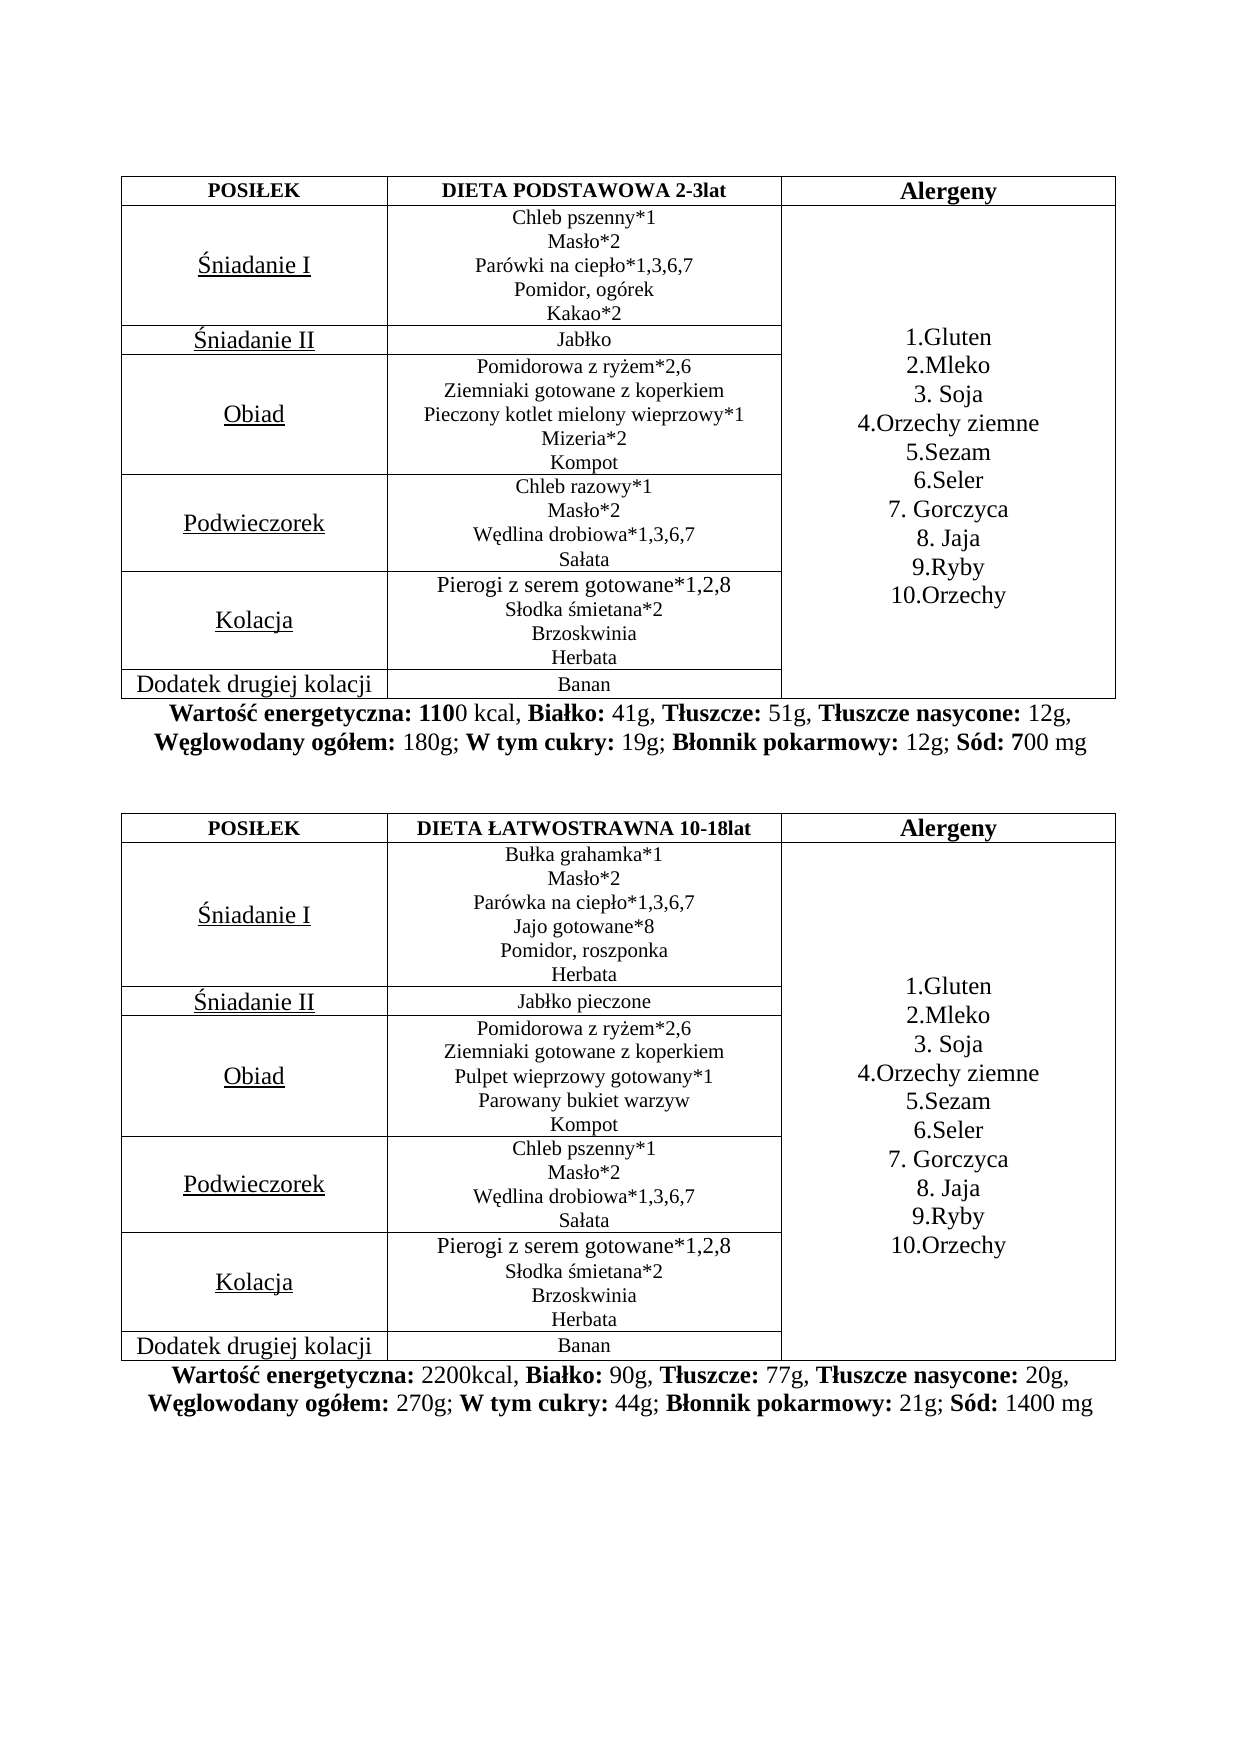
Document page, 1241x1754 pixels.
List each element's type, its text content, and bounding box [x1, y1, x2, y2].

table_cell 1.Gluten 2.Mleko 3. Soja 4.Orzechy ziemne 5.Sezam 6.Seler 7. Gorczyca 8. Jaja 9.Ryby 10.Orzechy [782, 206, 1115, 698]
table_header DIETA ŁATWOSTRAWNA 10-18lat [388, 814, 781, 842]
table_cell Jabłko [388, 326, 781, 354]
table_cell Śniadanie II [122, 326, 387, 354]
table_cell Śniadanie I [122, 206, 387, 325]
table_cell Kolacja [122, 1233, 387, 1331]
table_cell Pierogi z serem gotowane*1,2,8 Słodka śmietana*2 Brzoskwinia Herbata [388, 572, 781, 669]
table_cell 1.Gluten 2.Mleko 3. Soja 4.Orzechy ziemne 5.Sezam 6.Seler 7. Gorczyca 8. Jaja 9.Ryby 10.Orzechy [782, 843, 1115, 1359]
table_cell Bułka grahamka*1 Masło*2 Parówka na ciepło*1,3,6,7 Jajo gotowane*8 Pomidor, roszponka Herbata [388, 843, 781, 986]
table_header Alergeny [782, 814, 1115, 842]
table_cell Dodatek drugiej kolacji [122, 1332, 387, 1359]
table_cell Kolacja [122, 572, 387, 669]
table_cell Dodatek drugiej kolacji [122, 670, 387, 698]
table_cell Obiad [122, 1016, 387, 1136]
table_cell Podwieczorek [122, 1137, 387, 1232]
text Wartość energetyczna: 1100 kcal, Białko: 41g, Tłuszcze: 51g, Tłuszcze nasycone: 12g, Węglowodany ogółem: 180g; W tym cukry: 19g; Błonnik pokarmowy: 12g; Sód: 700 mg [118, 698, 1122, 756]
table_cell Śniadanie I [122, 843, 387, 986]
table_cell Chleb pszenny*1 Masło*2 Wędlina drobiowa*1,3,6,7 Sałata [388, 1137, 781, 1232]
table_header DIETA PODSTAWOWA 2-3lat [388, 177, 781, 204]
table_cell Podwieczorek [122, 475, 387, 571]
table_cell Śniadanie II [122, 987, 387, 1015]
table_cell Chleb pszenny*1 Masło*2 Parówki na ciepło*1,3,6,7 Pomidor, ogórek Kakao*2 [388, 206, 781, 325]
table_header POSIŁEK [122, 814, 387, 842]
table_cell Pomidorowa z ryżem*2,6 Ziemniaki gotowane z koperkiem Pulpet wieprzowy gotowany*1 Parowany bukiet warzyw Kompot [388, 1016, 781, 1136]
table_header POSIŁEK [122, 177, 387, 204]
table_cell Banan [388, 670, 781, 698]
table_header Alergeny [782, 177, 1115, 204]
table_cell Chleb razowy*1 Masło*2 Wędlina drobiowa*1,3,6,7 Sałata [388, 475, 781, 571]
text Wartość energetyczna: 2200kcal, Białko: 90g, Tłuszcze: 77g, Tłuszcze nasycone: 20g, Węglowodany ogółem: 270g; W tym cukry: 44g; Błonnik pokarmowy: 21g; Sód: 1400 mg [118, 1360, 1122, 1417]
table_cell Obiad [122, 355, 387, 474]
table_cell Pomidorowa z ryżem*2,6 Ziemniaki gotowane z koperkiem Pieczony kotlet mielony wieprzowy*1 Mizeria*2 Kompot [388, 355, 781, 474]
table_cell Pierogi z serem gotowane*1,2,8 Słodka śmietana*2 Brzoskwinia Herbata [388, 1233, 781, 1331]
table_cell Jabłko pieczone [388, 987, 781, 1015]
table_cell Banan [388, 1332, 781, 1359]
